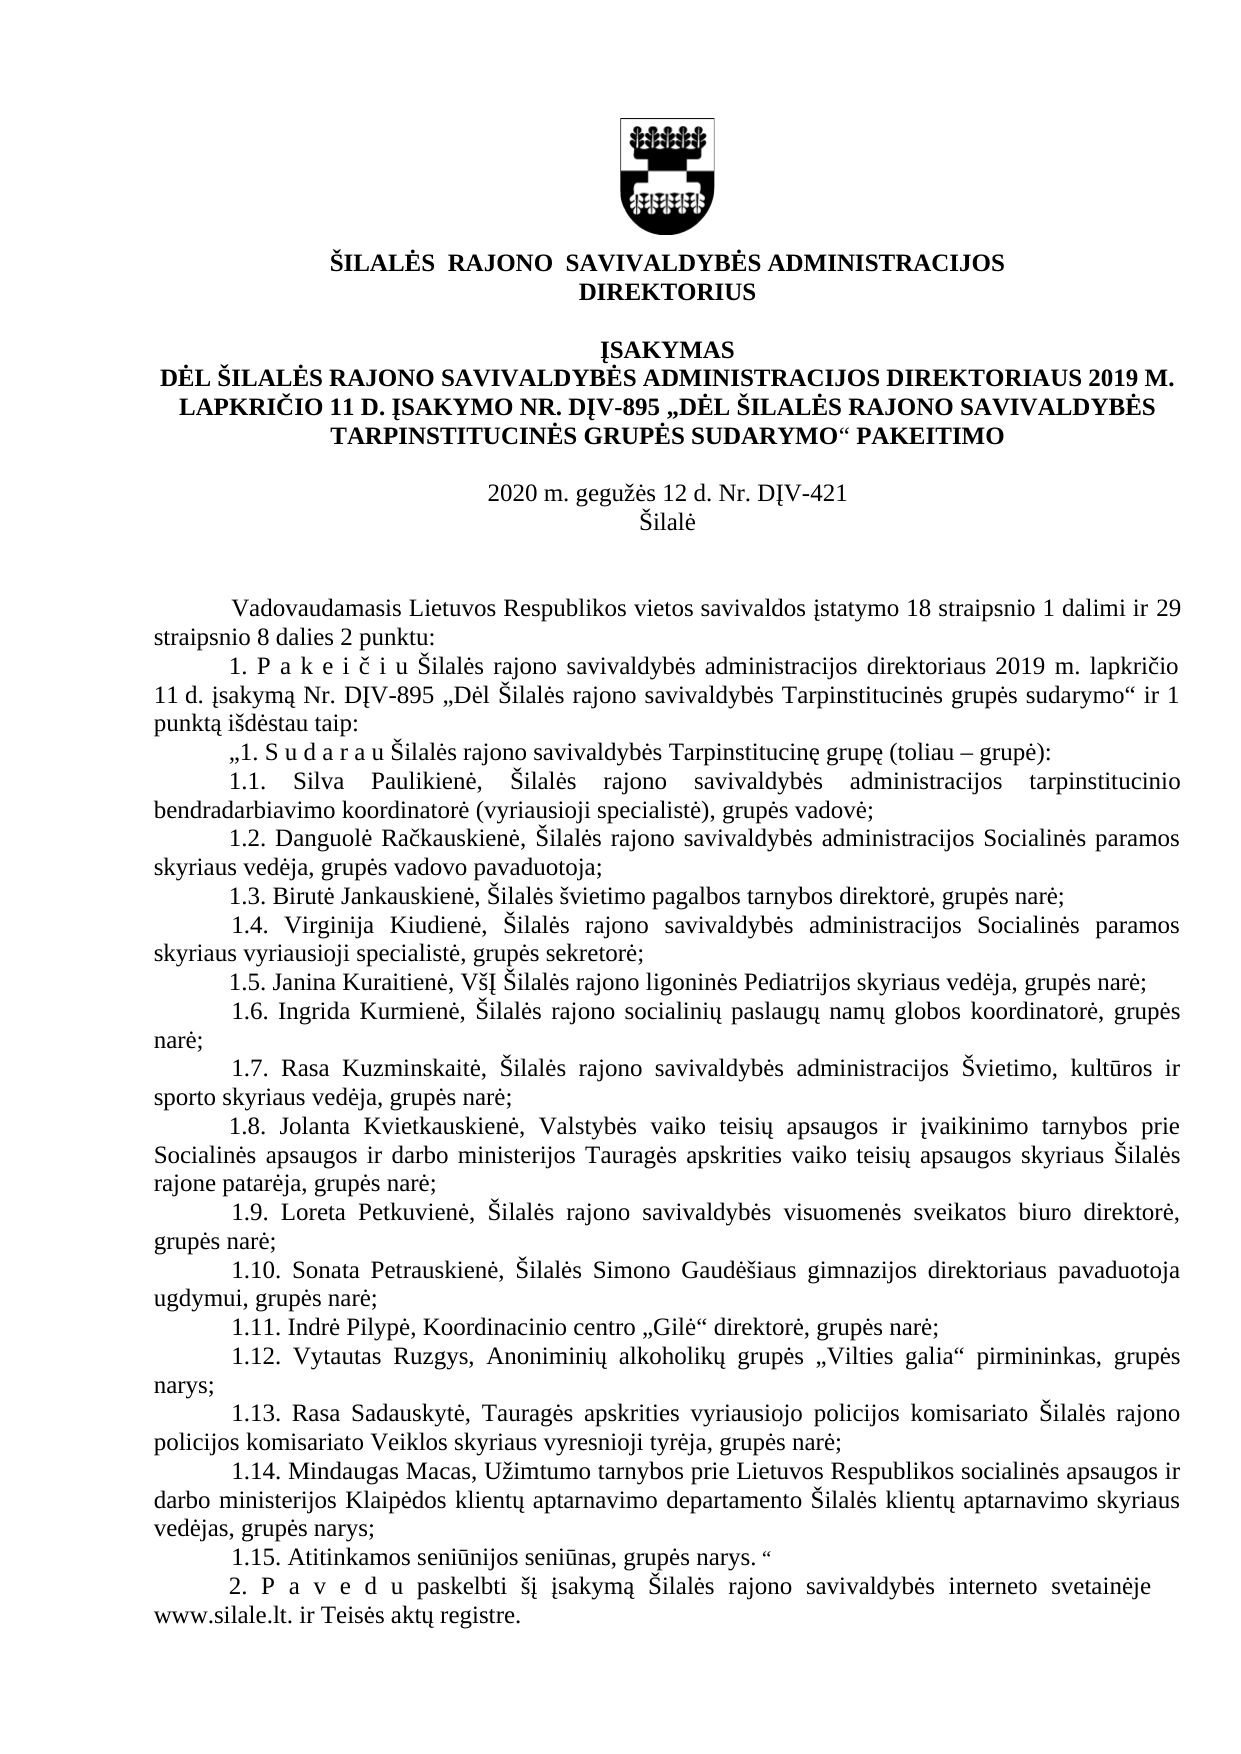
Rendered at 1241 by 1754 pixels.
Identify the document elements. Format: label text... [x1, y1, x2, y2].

text ĮSAKYMAS [153, 335, 1181, 363]
text 2020 m. gegužės 12 d. Nr. DĮV-421 [153, 478, 1181, 507]
text 1.8. Jolanta Kvietkauskienė, Valstybės vaiko teisių apsaugos ir įvaikinimo tarnybos prie Socialinės apsaugos ir darbo ministerijos Tauragės apskrities vaiko teisių apsaugos skyriaus Šilalės rajone patarėja, grupės narė; [153, 1111, 1181, 1197]
text 1. P a k e i č i u Šilalės rajono savivaldybės administracijos direktoriaus 2019 m. lapkričio 11 d. įsakymą Nr. DĮV-895 „Dėl Šilalės rajono savivaldybės Tarpinstitucinės grupės sudarymo“ ir 1 punktą išdėstau taip: [153, 651, 1181, 737]
text DIREKTORIUS [153, 277, 1181, 306]
text 1.15. Atitinkamos seniūnijos seniūnas, grupės narys. “ [153, 1542, 1181, 1571]
text 2. P a v e d u paskelbti šį įsakymą Šilalės rajono savivaldybės interneto svetainėje www.silale.lt. ir Teisės aktų registre. [153, 1571, 1152, 1628]
text 1.5. Janina Kuraitienė, VšĮ Šilalės rajono ligoninės Pediatrijos skyriaus vedėja, grupės narė; [153, 967, 1181, 996]
text 1.14. Mindaugas Macas, Užimtumo tarnybos prie Lietuvos Respublikos socialinės apsaugos ir darbo ministerijos Klaipėdos klientų aptarnavimo departamento Šilalės klientų aptarnavimo skyriaus vedėjas, grupės narys; [153, 1456, 1181, 1542]
text Šilalė [153, 507, 1181, 536]
text 1.12. Vytautas Ruzgys, Anoniminių alkoholikų grupės „Vilties galia“ pirmininkas, grupės narys; [153, 1341, 1181, 1398]
text 1.4. Virginija Kiudienė, Šilalės rajono savivaldybės administracijos Socialinės paramos skyriaus vyriausioji specialistė, grupės sekretorė; [153, 910, 1181, 967]
text „1. S u d a r a u Šilalės rajono savivaldybės Tarpinstitucinę grupę (toliau – grupė): [153, 737, 1181, 766]
text DĖL ŠILALĖS RAJONO SAVIVALDYBĖS ADMINISTRACIJOS DIREKTORIAUS 2019 M. LAPKRIČIO 11 D. ĮSAKYMO NR. DĮV-895 „DĖL ŠILALĖS RAJONO SAVIVALDYBĖS TARPINSTITUCINĖS GRUPĖS SUDARYMO“ PAKEITIMO [153, 363, 1181, 450]
text Vadovaudamasis Lietuvos Respublikos vietos savivaldos įstatymo 18 straipsnio 1 dalimi ir 29 straipsnio 8 dalies 2 punktu: [153, 593, 1181, 651]
text 1.6. Ingrida Kurmienė, Šilalės rajono socialinių paslaugų namų globos koordinatorė, grupės narė; [153, 996, 1181, 1053]
text 1.1. Silva Paulikienė, Šilalės rajono savivaldybės administracijos tarpinstitucinio bendradarbiavimo koordinatorė (vyriausioji specialistė), grupės vadovė; [153, 766, 1181, 823]
text 1.9. Loreta Petkuvienė, Šilalės rajono savivaldybės visuomenės sveikatos biuro direktorė, grupės narė; [153, 1197, 1181, 1255]
text 1.13. Rasa Sadauskytė, Tauragės apskrities vyriausiojo policijos komisariato Šilalės rajono policijos komisariato Veiklos skyriaus vyresnioji tyrėja, grupės narė; [153, 1398, 1181, 1456]
text 1.3. Birutė Jankauskienė, Šilalės švietimo pagalbos tarnybos direktorė, grupės narė; [153, 881, 1181, 910]
text ŠILALĖS RAJONO SAVIVALDYBĖS ADMINISTRACIJOS [153, 248, 1181, 277]
text 1.2. Danguolė Račkauskienė, Šilalės rajono savivaldybės administracijos Socialinės paramos skyriaus vedėja, grupės vadovo pavaduotoja; [153, 823, 1181, 881]
text 1.11. Indrė Pilypė, Koordinacinio centro „Gilė“ direktorė, grupės narė; [153, 1312, 1181, 1341]
text 1.7. Rasa Kuzminskaitė, Šilalės rajono savivaldybės administracijos Švietimo, kultūros ir sporto skyriaus vedėja, grupės narė; [153, 1053, 1181, 1111]
text 1.10. Sonata Petrauskienė, Šilalės Simono Gaudėšiaus gimnazijos direktoriaus pavaduotoja ugdymui, grupės narė; [153, 1255, 1181, 1312]
